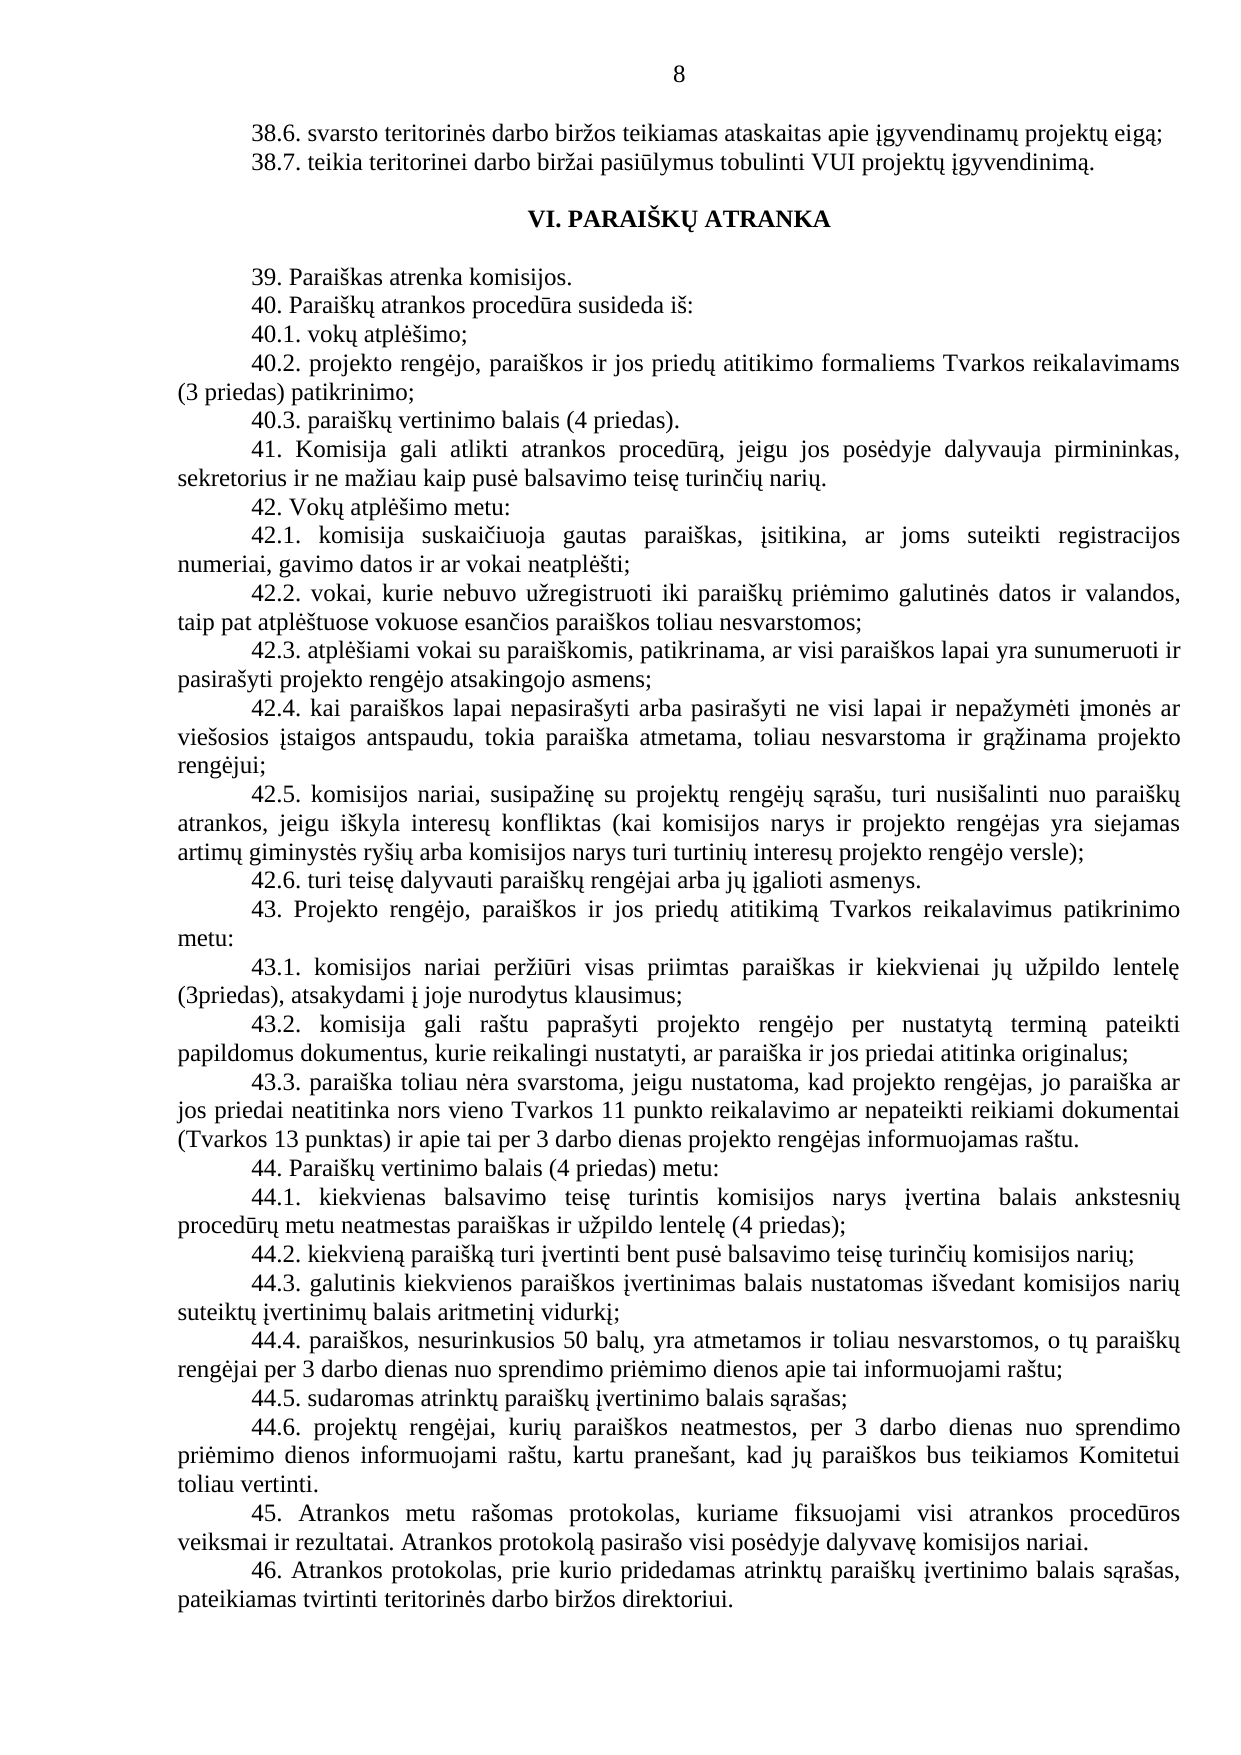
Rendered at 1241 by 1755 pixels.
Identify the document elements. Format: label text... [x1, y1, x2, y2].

text 44.2. kiekvieną paraišką turi įvertinti bent pusė balsavimo teisę turinčių komisijos narių; [177, 1239, 1181, 1268]
text VI. PARAIŠKŲ ATRANKA [177, 204, 1181, 233]
text 45. Atrankos metu rašomas protokolas, kuriame fiksuojami visi atrankos procedūros veiksmai ir rezultatai. Atrankos protokolą pasirašo visi posėdyje dalyvavę komisijos nariai. [177, 1498, 1181, 1556]
text 40.1. vokų atplėšimo; [177, 319, 1181, 348]
text 44.1. kiekvienas balsavimo teisę turintis komisijos narys įvertina balais ankstesnių procedūrų metu neatmestas paraiškas ir užpildo lentelę (4 priedas); [177, 1182, 1181, 1239]
text 42.1. komisija suskaičiuoja gautas paraiškas, įsitikina, ar joms suteikti registracijos numeriai, gavimo datos ir ar vokai neatplėšti; [177, 521, 1181, 578]
text 42.4. kai paraiškos lapai nepasirašyti arba pasirašyti ne visi lapai ir nepažymėti įmonės ar viešosios įstaigos antspaudu, tokia paraiška atmetama, toliau nesvarstoma ir grąžinama projekto rengėjui; [177, 693, 1181, 779]
text 43.2. komisija gali raštu paprašyti projekto rengėjo per nustatytą terminą pateikti papildomus dokumentus, kurie reikalingi nustatyti, ar paraiška ir jos priedai atitinka originalus; [177, 1009, 1181, 1067]
text 44.3. galutinis kiekvienos paraiškos įvertinimas balais nustatomas išvedant komisijos narių suteiktų įvertinimų balais aritmetinį vidurkį; [177, 1268, 1181, 1326]
text 44.6. projektų rengėjai, kurių paraiškos neatmestos, per 3 darbo dienas nuo sprendimo priėmimo dienos informuojami raštu, kartu pranešant, kad jų paraiškos bus teikiamos Komitetui toliau vertinti. [177, 1412, 1181, 1498]
text 42.3. atplėšiami vokai su paraiškomis, patikrinama, ar visi paraiškos lapai yra sunumeruoti ir pasirašyti projekto rengėjo atsakingojo asmens; [177, 636, 1181, 693]
text 43. Projekto rengėjo, paraiškos ir jos priedų atitikimą Tvarkos reikalavimus patikrinimo metu: [177, 894, 1181, 952]
text 43.1. komisijos nariai peržiūri visas priimtas paraiškas ir kiekvienai jų užpildo lentelę (3priedas), atsakydami į joje nurodytus klausimus; [177, 952, 1181, 1009]
text 39. Paraiškas atrenka komisijos. [177, 262, 1181, 291]
text 43.3. paraiška toliau nėra svarstoma, jeigu nustatoma, kad projekto rengėjas, jo paraiška ar jos priedai neatitinka nors vieno Tvarkos 11 punkto reikalavimo ar nepateikti reikiami dokumentai (Tvarkos 13 punktas) ir apie tai per 3 darbo dienas projekto rengėjas informuojamas raštu. [177, 1067, 1181, 1153]
text 40.2. projekto rengėjo, paraiškos ir jos priedų atitikimo formaliems Tvarkos reikalavimams (3 priedas) patikrinimo; [177, 348, 1181, 406]
text 41. Komisija gali atlikti atrankos procedūrą, jeigu jos posėdyje dalyvauja pirmininkas, sekretorius ir ne mažiau kaip pusė balsavimo teisę turinčių narių. [177, 434, 1181, 492]
text 38.7. teikia teritorinei darbo biržai pasiūlymus tobulinti VUI projektų įgyvendinimą. [177, 147, 1181, 176]
text 42.5. komisijos nariai, susipažinę su projektų rengėjų sąrašu, turi nusišalinti nuo paraiškų atrankos, jeigu iškyla interesų konfliktas (kai komisijos narys ir projekto rengėjas yra siejamas artimų giminystės ryšių arba komisijos narys turi turtinių interesų projekto rengėjo versle); [177, 779, 1181, 866]
text 42.2. vokai, kurie nebuvo užregistruoti iki paraiškų priėmimo galutinės datos ir valandos, taip pat atplėštuose vokuose esančios paraiškos toliau nesvarstomos; [177, 578, 1181, 636]
text 46. Atrankos protokolas, prie kurio pridedamas atrinktų paraiškų įvertinimo balais sąrašas, pateikiamas tvirtinti teritorinės darbo biržos direktoriui. [177, 1556, 1181, 1613]
text 40. Paraiškų atrankos procedūra susideda iš: [177, 291, 1181, 319]
text 44.5. sudaromas atrinktų paraiškų įvertinimo balais sąrašas; [177, 1383, 1181, 1412]
text 42. Vokų atplėšimo metu: [177, 492, 1181, 521]
text 44. Paraiškų vertinimo balais (4 priedas) metu: [177, 1153, 1181, 1182]
text 44.4. paraiškos, nesurinkusios 50 balų, yra atmetamos ir toliau nesvarstomos, o tų paraiškų rengėjai per 3 darbo dienas nuo sprendimo priėmimo dienos apie tai informuojami raštu; [177, 1326, 1181, 1383]
text 40.3. paraiškų vertinimo balais (4 priedas). [177, 406, 1181, 434]
text 42.6. turi teisę dalyvauti paraiškų rengėjai arba jų įgalioti asmenys. [177, 866, 1181, 894]
text 38.6. svarsto teritorinės darbo biržos teikiamas ataskaitas apie įgyvendinamų projektų eigą; [177, 118, 1181, 147]
